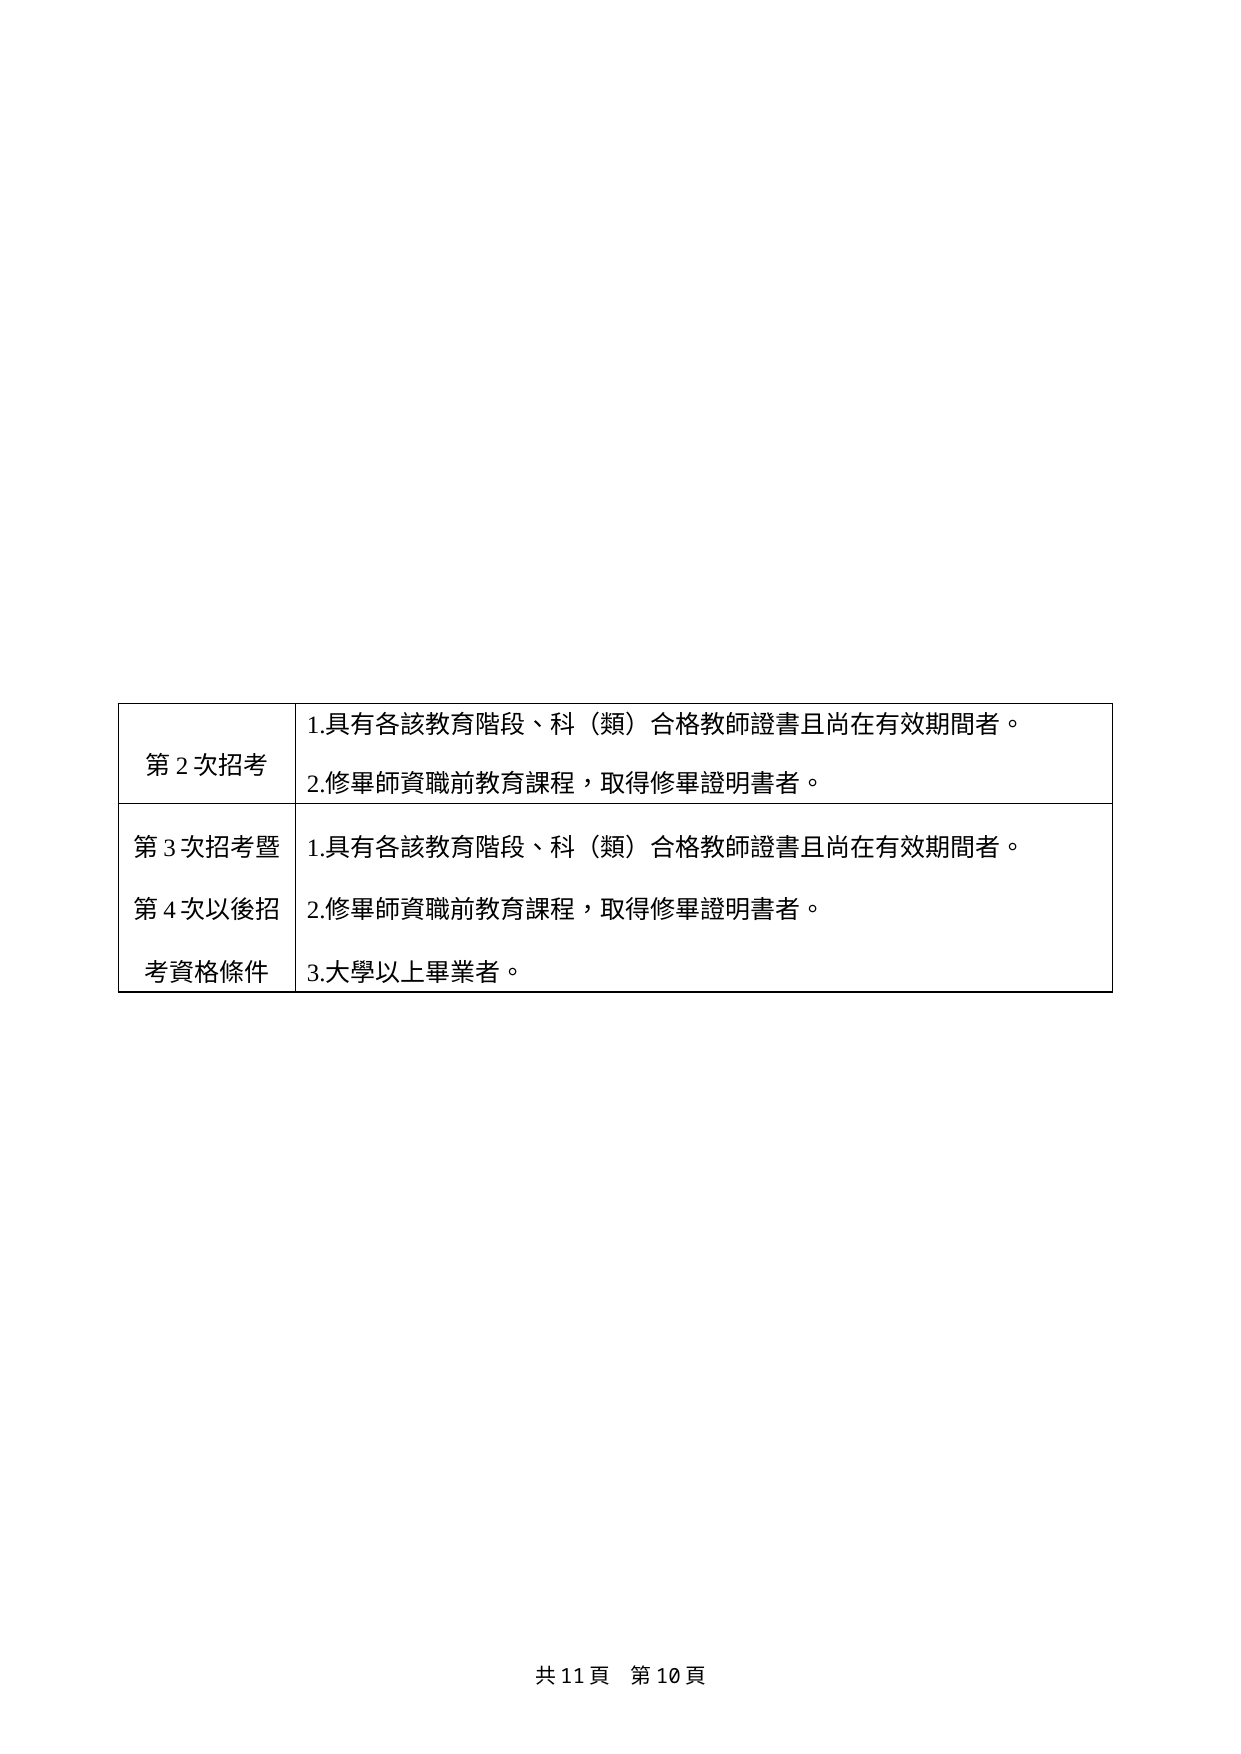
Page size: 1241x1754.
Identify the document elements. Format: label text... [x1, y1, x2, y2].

table_cell 第3次招考暨第4次以後招考資格條件 [119, 804, 295, 991]
table_cell 1.具有各該教育階段、科（類）合格教師證書且尚在有效期間者。 2.修畢師資職前教育課程，取得修畢證明書者。 3.大學以上畢業者。 [296, 804, 1112, 991]
table_cell 1.具有各該教育階段、科（類）合格教師證書且尚在有效期間者。 2.修畢師資職前教育課程，取得修畢證明書者。 [296, 704, 1112, 803]
table_cell 第2次招考 [119, 704, 295, 803]
